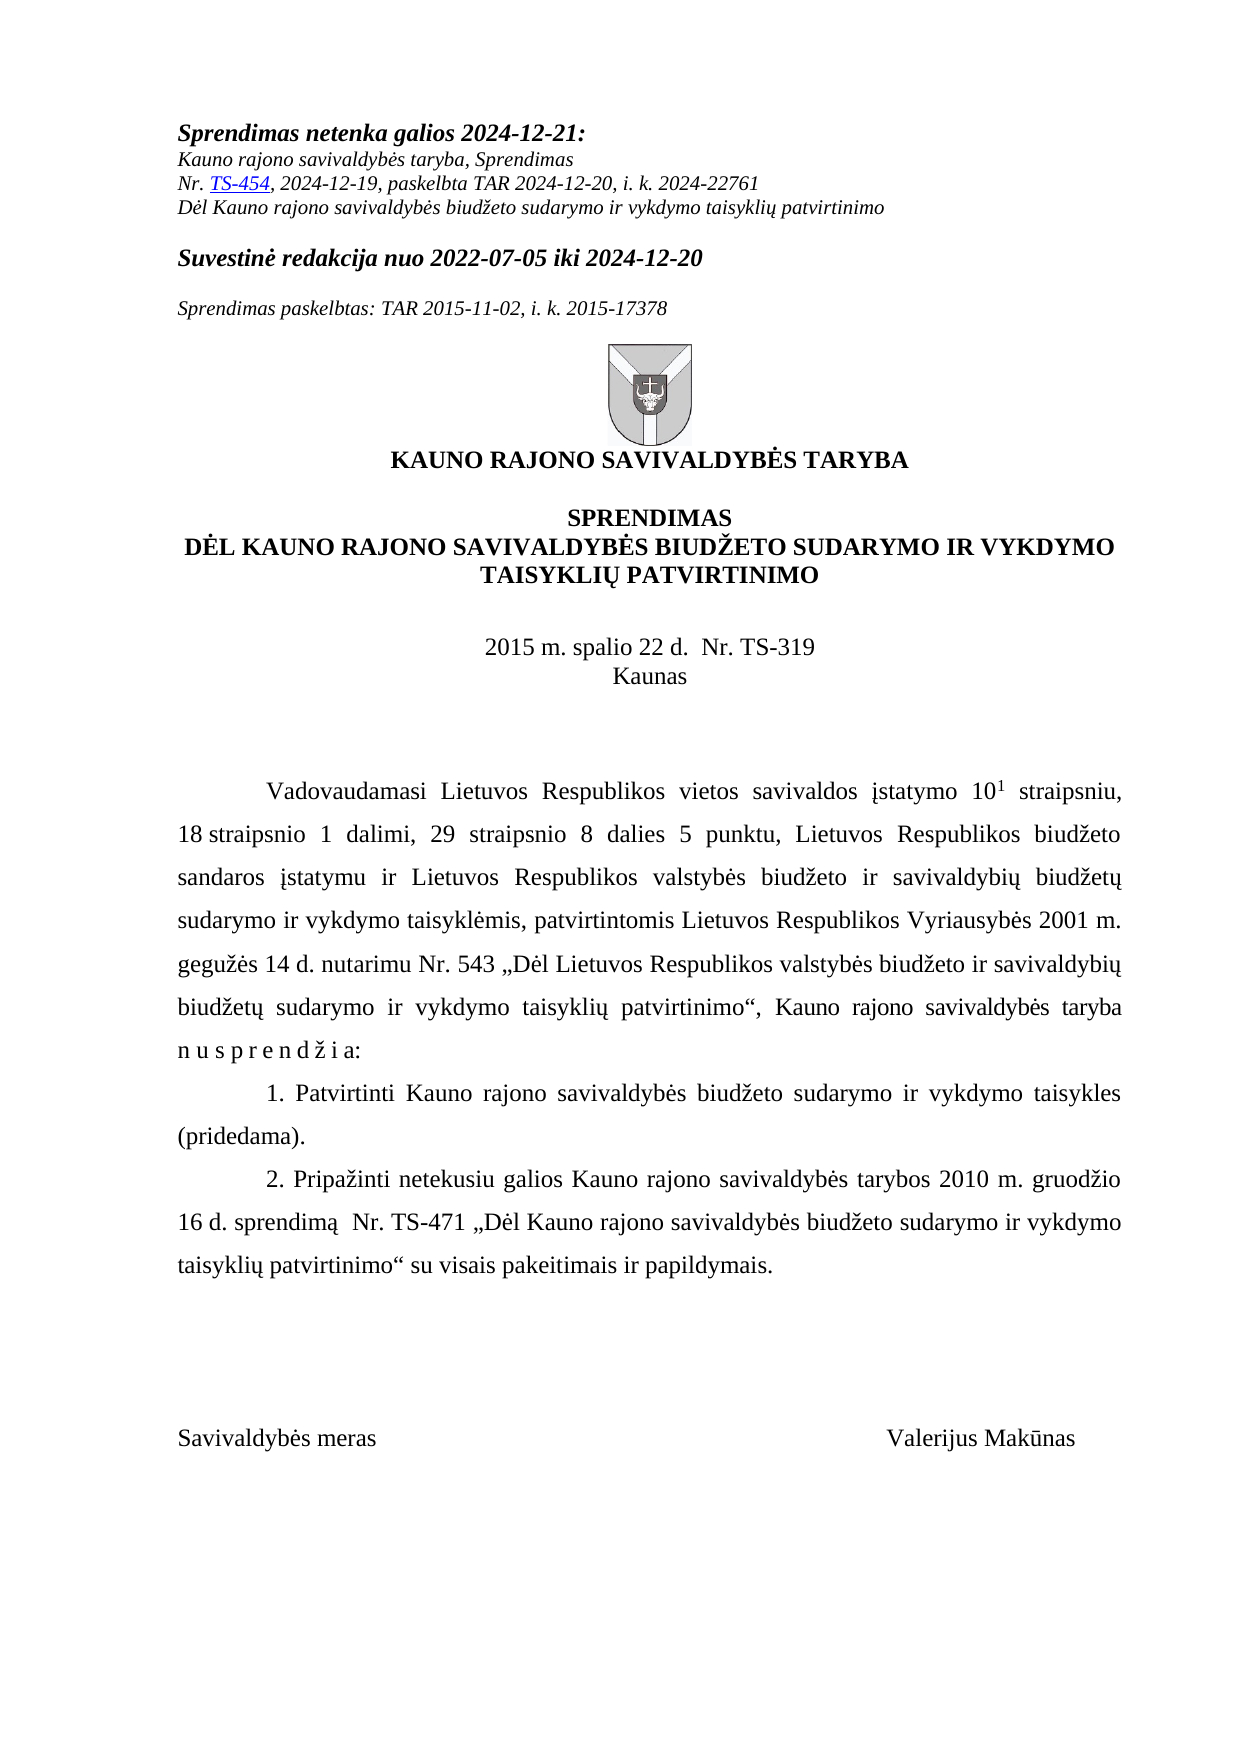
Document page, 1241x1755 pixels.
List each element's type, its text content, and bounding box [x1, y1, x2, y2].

text 2. Pripažinti netekusiu galios Kauno rajono savivaldybės tarybos 2010 m. gruodžio 16 d. sprendimą Nr. TS-471 „Dėl Kauno rajono savivaldybės biudžeto sudarymo ir vykdymo taisyklių patvirtinimo“ su visais pakeitimais ir papildymais. [177, 1164, 1122, 1279]
text SPRENDIMAS [177, 503, 1122, 532]
text Sprendimas paskelbtas: TAR 2015-11-02, i. k. 2015-17378 [177, 296, 1122, 320]
text Suvestinė redakcija nuo 2022-07-05 iki 2024-12-20 [177, 243, 1122, 272]
text Dėl Kauno rajono savivaldybės biudžeto sudarymo ir vykdymo taisyklių patvirtinimo [177, 195, 1122, 219]
text Nr. TS-454, 2024-12-19, paskelbta TAR 2024-12-20, i. k. 2024-22761 [177, 171, 1122, 195]
text Kaunas [177, 661, 1122, 690]
text KAUNO RAJONO SAVIVALDYBĖS TARYBA [177, 446, 1122, 474]
text Savivaldybės meras Valerijus Makūnas [177, 1423, 1122, 1452]
text Kauno rajono savivaldybės taryba, Sprendimas [177, 147, 1122, 171]
text DĖL KAUNO RAJONO SAVIVALDYBĖS BIUDŽETO SUDARYMO IR VYKDYMO TAISYKLIŲ PATVIRTINIMO [177, 532, 1122, 589]
text Vadovaudamasi Lietuvos Respublikos vietos savivaldos įstatymo 101 straipsniu, 18 straipsnio 1 dalimi, 29 straipsnio 8 dalies 5 punktu, Lietuvos Respublikos biudžeto sandaros įstatymu ir Lietuvos Respublikos valstybės biudžeto ir savivaldybių biudžetų sudarymo ir vykdymo taisyklėmis, patvirtintomis Lietuvos Respublikos Vyriausybės 2001 m. gegužės 14 d. nutarimu Nr. 543 „Dėl Lietuvos Respublikos valstybės biudžeto ir savivaldybių biudžetų sudarymo ir vykdymo taisyklių patvirtinimo“, Kauno rajono savivaldybės taryba n u s p r e n d ž i a: [177, 776, 1122, 1064]
text 2015 m. spalio 22 d. Nr. TS-319 [177, 632, 1122, 661]
text 1. Patvirtinti Kauno rajono savivaldybės biudžeto sudarymo ir vykdymo taisykles (pridedama). [177, 1078, 1122, 1150]
text Sprendimas netenka galios 2024-12-21: [177, 118, 1122, 147]
